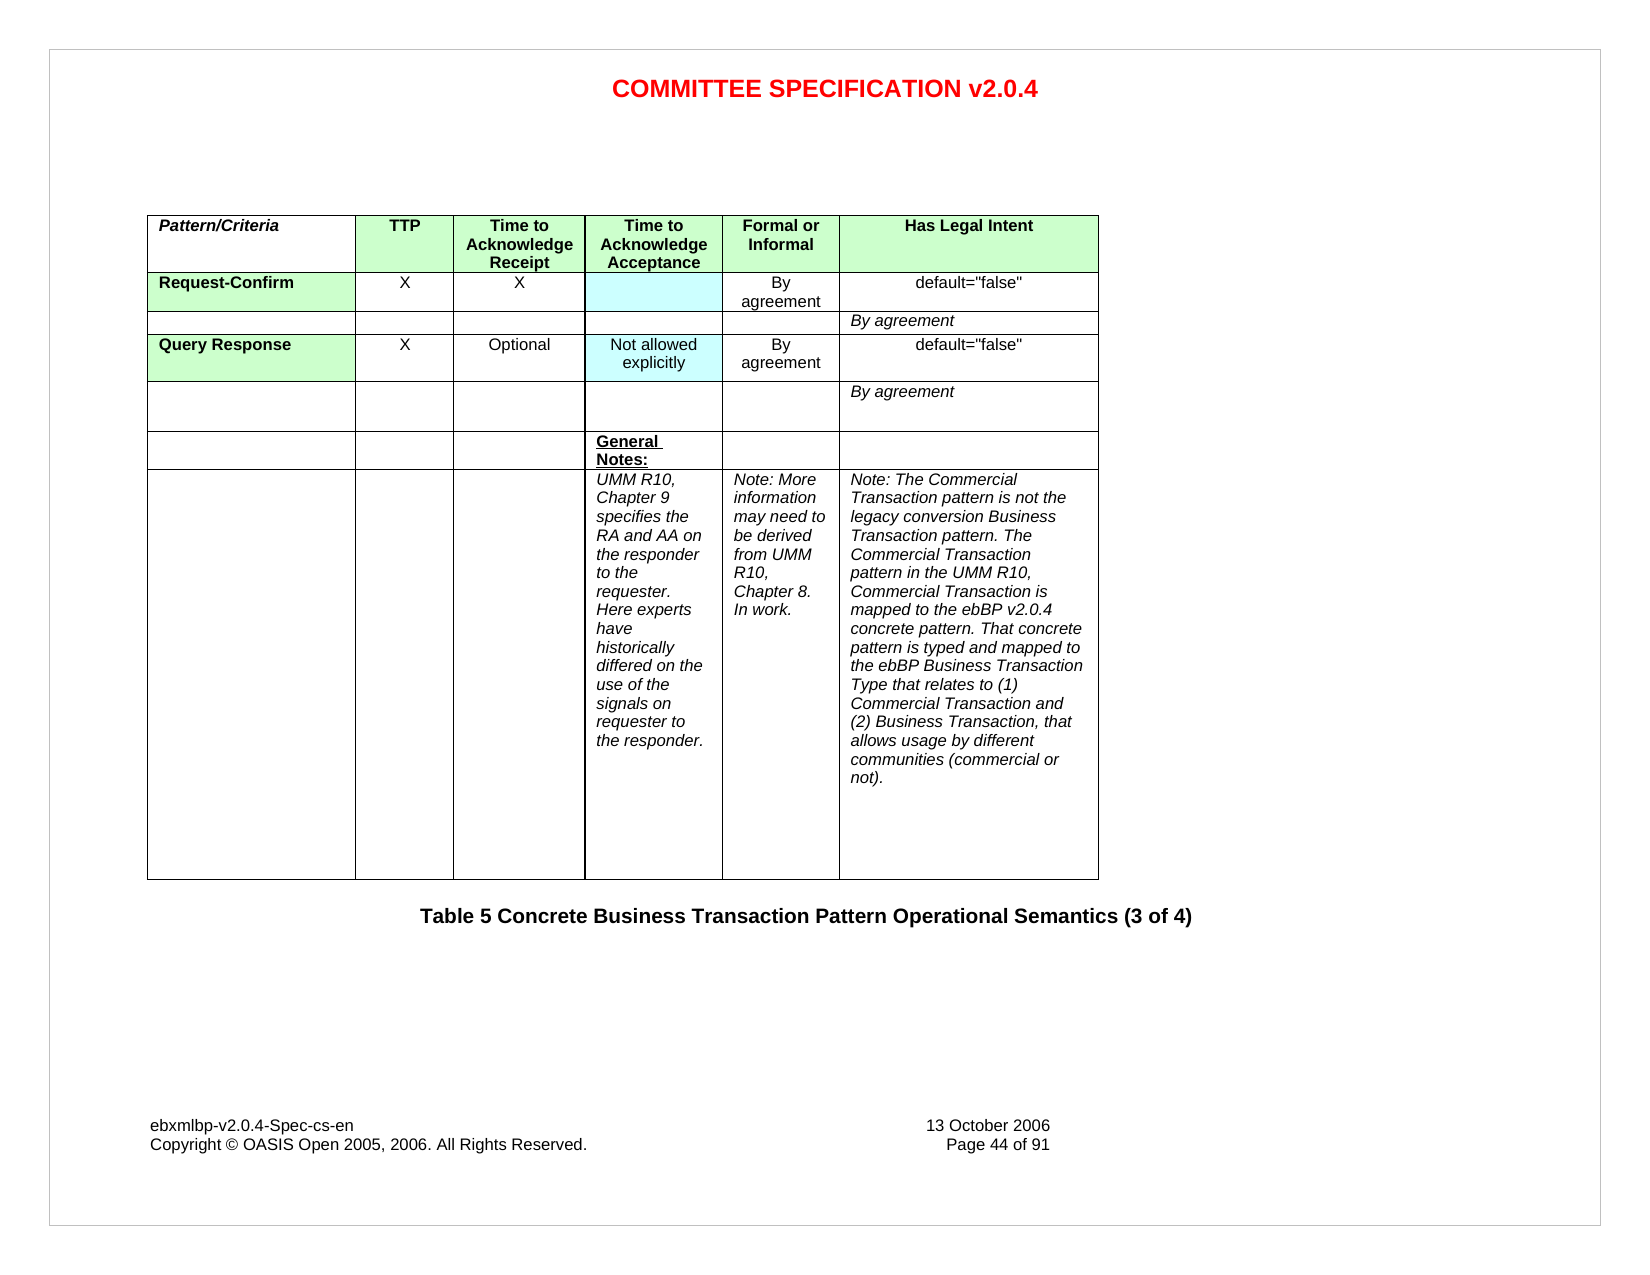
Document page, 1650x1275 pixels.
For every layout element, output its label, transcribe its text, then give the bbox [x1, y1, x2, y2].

table_header Formal or Informal [723, 216, 839, 272]
table_cell X [356, 335, 453, 381]
table_cell [454, 432, 584, 469]
table_cell By agreement [723, 335, 839, 381]
table_header Has Legal Intent [840, 216, 1098, 272]
table_cell Request-Confirm [148, 273, 355, 311]
table_cell [148, 312, 355, 334]
table_cell Note: More information may need to be derived from UMM R10, Chapter 8. In work. [723, 470, 839, 878]
table_cell By agreement [840, 312, 1098, 334]
table_cell X [356, 273, 453, 311]
table_cell [723, 432, 839, 469]
table_cell default="false" [840, 335, 1098, 381]
table_cell [356, 312, 453, 334]
table_cell By agreement [840, 382, 1098, 431]
table_cell Note: The Commercial Transaction pattern is not the legacy conversion Business Transaction pattern. The Commercial Transaction pattern in the UMM R10, Commercial Transaction is mapped to the ebBP v2.0.4 concrete pattern. That concrete pattern is typed and mapped to the ebBP Business Transaction Type that relates to (1) Commercial Transaction and (2) Business Transaction, that allows usage by different communities (commercial or not). [840, 470, 1098, 878]
table_cell [586, 273, 722, 311]
table_cell [723, 312, 839, 334]
table_cell X [454, 273, 584, 311]
table_cell [148, 382, 355, 431]
table_header Pattern/Criteria [148, 216, 355, 272]
table_cell [356, 382, 453, 431]
table_header TTP [356, 216, 453, 272]
table_cell [356, 470, 453, 878]
table_cell [356, 432, 453, 469]
table_cell Not allowed explicitly [586, 335, 722, 381]
table_cell [586, 312, 722, 334]
table_cell General Notes: [586, 432, 722, 469]
table_cell [454, 470, 584, 878]
table_cell [586, 382, 722, 431]
table_cell [148, 432, 355, 469]
table_header Time to Acknowledge Receipt [454, 216, 584, 272]
table_cell [723, 382, 839, 431]
table_cell [840, 432, 1098, 469]
table_cell [454, 312, 584, 334]
table_cell UMM R10, Chapter 9 specifies the RA and AA on the responder to the requester. Here experts have historically differed on the use of the signals on requester to the responder. [586, 470, 722, 878]
table_cell [454, 382, 584, 431]
table_cell By agreement [723, 273, 839, 311]
table_cell [148, 470, 355, 878]
table_header Time to Acknowledge Acceptance [586, 216, 722, 272]
table_cell Optional [454, 335, 584, 381]
table_cell default="false" [840, 273, 1098, 311]
table_cell Query Response [148, 335, 355, 381]
title Table 5 Concrete Business Transaction Pattern Operational Semantics (3 of 4) [112, 904, 1500, 928]
